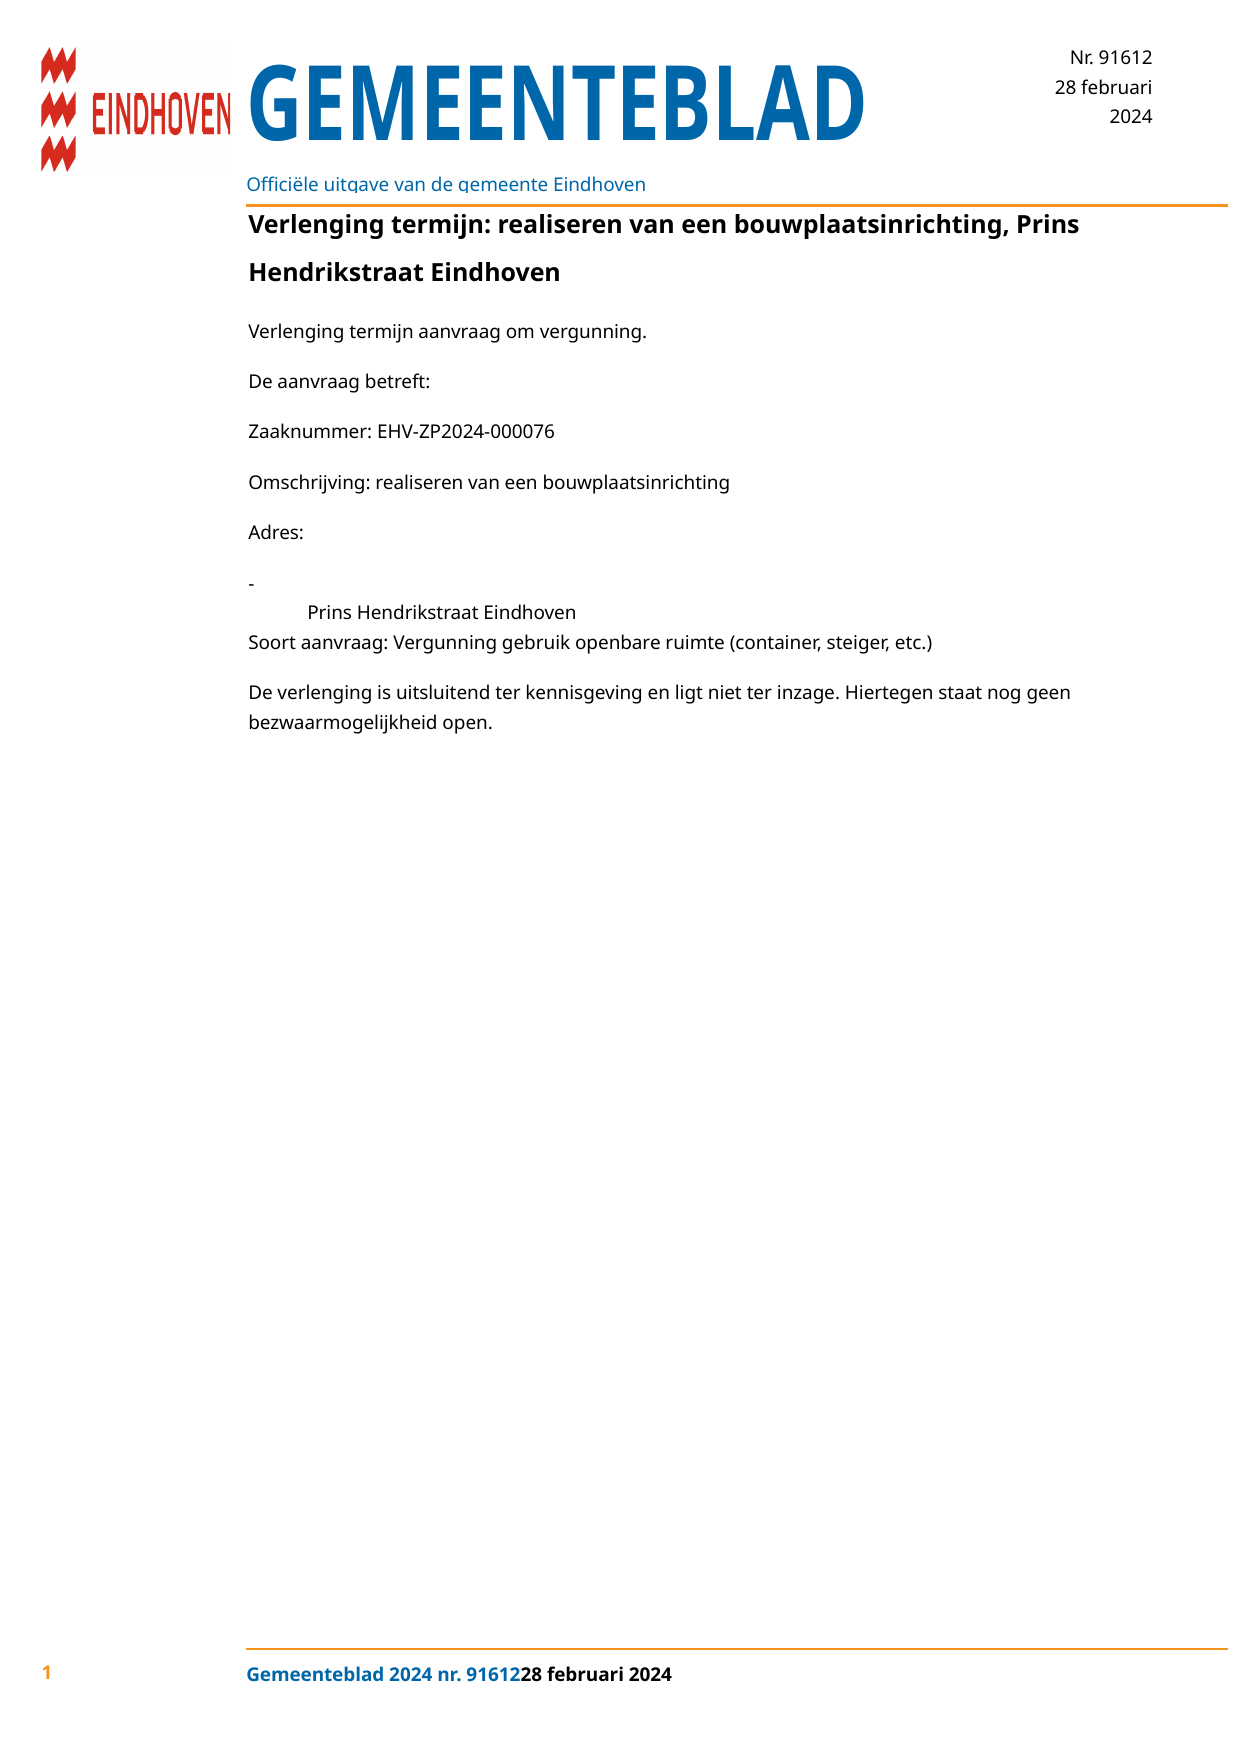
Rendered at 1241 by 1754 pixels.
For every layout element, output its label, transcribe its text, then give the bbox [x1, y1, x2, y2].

text Verlenging termijn: realiseren van een bouwplaatsinrichting, Prins Hendrikstraat Eindhoven [248, 207, 1152, 288]
text Adres: [248, 519, 1152, 545]
picture [41, 47, 231, 172]
text Soort aanvraag: Vergunning gebruik openbare ruimte (container, steiger, etc.) [248, 629, 1152, 655]
text De verlenging is uitsluitend ter kennisgeving en ligt niet ter inzage. Hiertegen staat nog geen bezwaarmogelijkheid open. [248, 679, 1152, 735]
list Prins Hendrikstraat Eindhoven [248, 599, 1152, 625]
text Zaaknummer: EHV-ZP2024-000076 [248, 419, 1152, 444]
text Verlenging termijn aanvraag om vergunning. [248, 318, 1152, 344]
text Omschrijving: realiseren van een bouwplaatsinrichting [248, 469, 1152, 495]
text De aanvraag betreft: [248, 368, 1152, 394]
